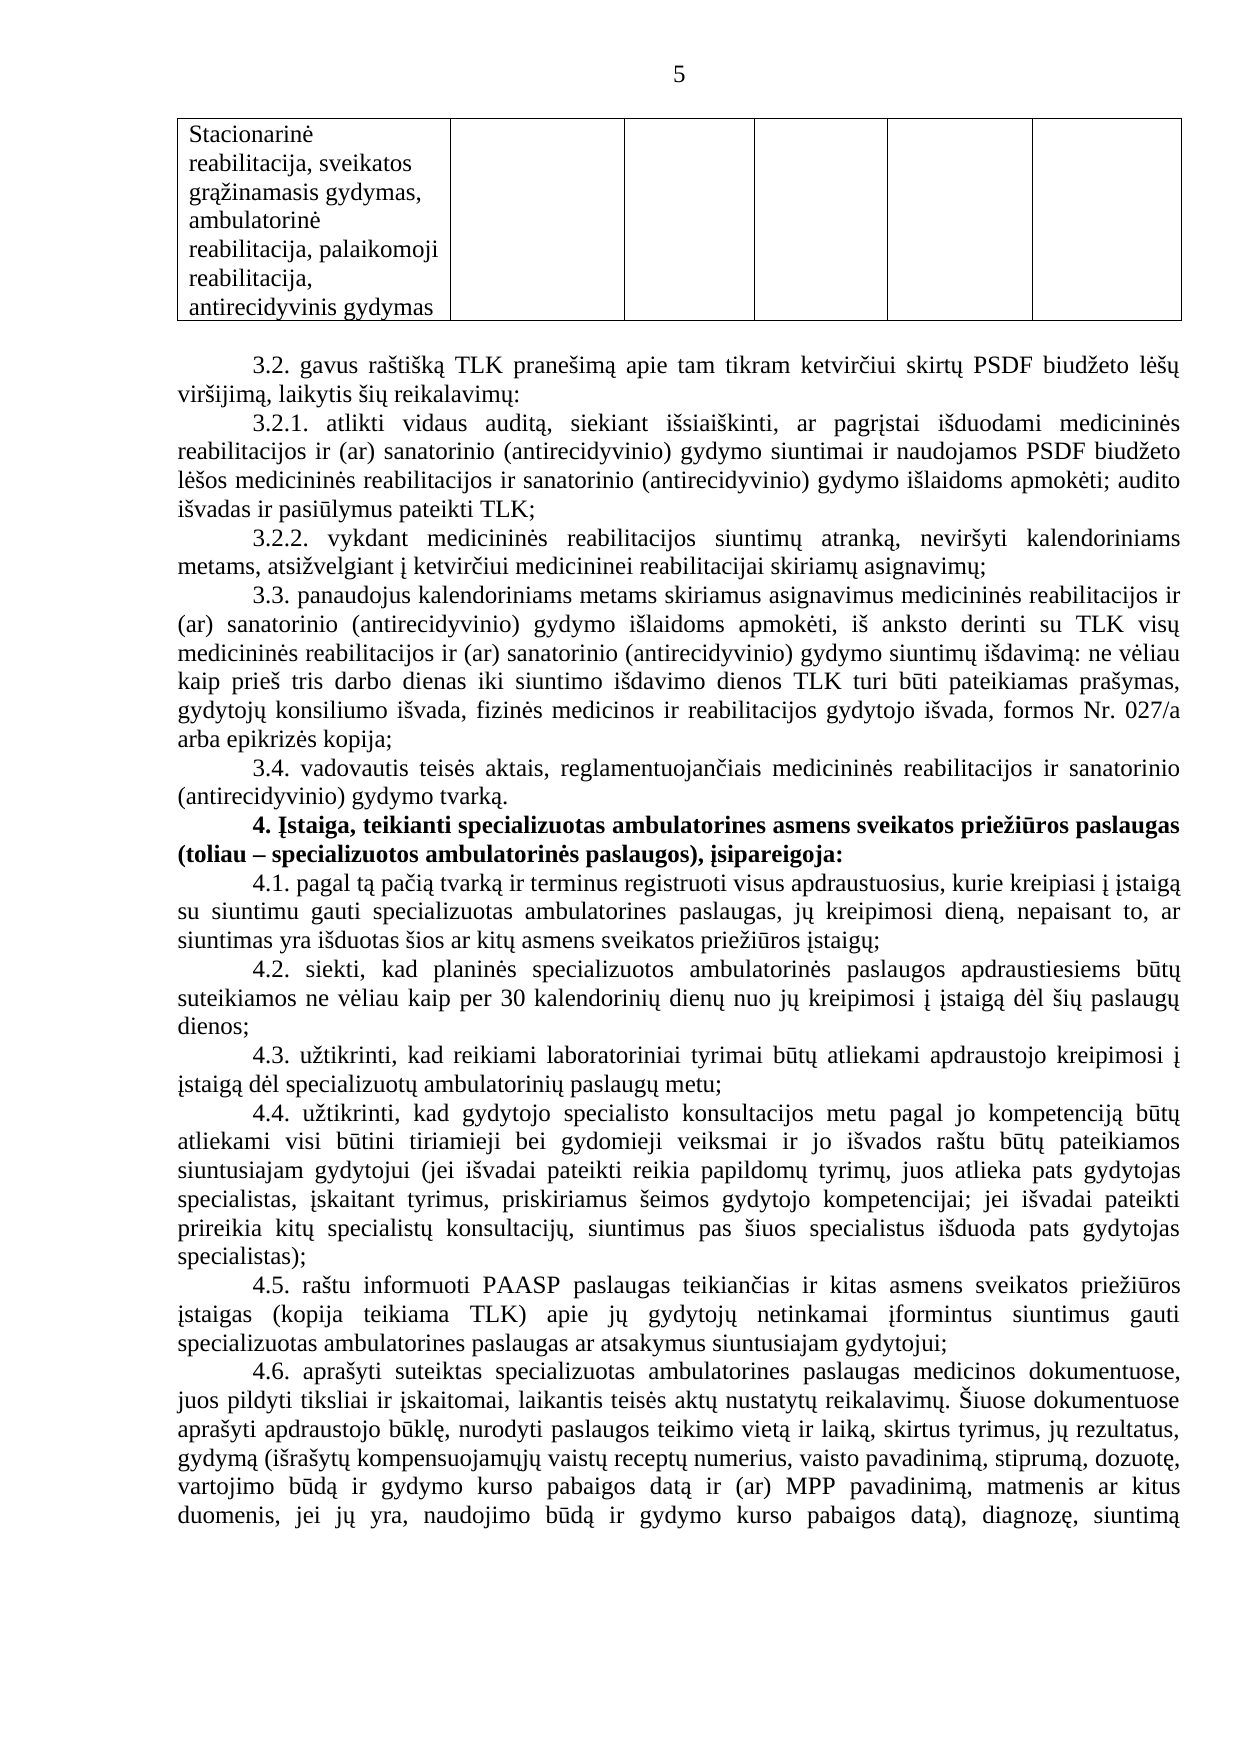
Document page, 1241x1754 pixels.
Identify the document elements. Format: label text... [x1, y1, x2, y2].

table_cell [1033, 119, 1181, 320]
table_cell [755, 119, 887, 320]
text 4.6. aprašyti suteiktas specializuotas ambulatorines paslaugas medicinos dokumentuose, juos pildyti tiksliai ir įskaitomai, laikantis teisės aktų nustatytų reikalavimų. Šiuose dokumentuose aprašyti apdraustojo būklę, nurodyti paslaugos teikimo vietą ir laiką, skirtus tyrimus, jų rezultatus, gydymą (išrašytų kompensuojamųjų vaistų receptų numerius, vaisto pavadinimą, stiprumą, dozuotę, vartojimo būdą ir gydymo kurso pabaigos datą ir (ar) MPP pavadinimą, matmenis ar kitus duomenis, jei jų yra, naudojimo būdą ir gydymo kurso pabaigos datą), diagnozę, siuntimą [177, 1356, 1181, 1529]
text 3.2.2. vykdant medicininės reabilitacijos siuntimų atranką, neviršyti kalendoriniams metams, atsižvelgiant į ketvirčiui medicininei reabilitacijai skiriamų asignavimų; [177, 523, 1181, 580]
text 3.3. panaudojus kalendoriniams metams skiriamus asignavimus medicininės reabilitacijos ir (ar) sanatorinio (antirecidyvinio) gydymo išlaidoms apmokėti, iš anksto derinti su TLK visų medicininės reabilitacijos ir (ar) sanatorinio (antirecidyvinio) gydymo siuntimų išdavimą: ne vėliau kaip prieš tris darbo dienas iki siuntimo išdavimo dienos TLK turi būti pateikiamas prašymas, gydytojų konsiliumo išvada, fizinės medicinos ir reabilitacijos gydytojo išvada, formos Nr. 027/a arba epikrizės kopija; [177, 580, 1181, 753]
text 4.5. raštu informuoti PAASP paslaugas teikiančias ir kitas asmens sveikatos priežiūros įstaigas (kopija teikiama TLK) apie jų gydytojų netinkamai įformintus siuntimus gauti specializuotas ambulatorines paslaugas ar atsakymus siuntusiajam gydytojui; [177, 1270, 1181, 1356]
table_cell [888, 119, 1032, 320]
text 3.4. vadovautis teisės aktais, reglamentuojančiais medicininės reabilitacijos ir sanatorinio (antirecidyvinio) gydymo tvarką. [177, 753, 1181, 810]
table_cell [625, 119, 754, 320]
text 4.3. užtikrinti, kad reikiami laboratoriniai tyrimai būtų atliekami apdraustojo kreipimosi į įstaigą dėl specializuotų ambulatorinių paslaugų metu; [177, 1040, 1181, 1098]
table_cell Stacionarinė reabilitacija, sveikatos grąžinamasis gydymas, ambulatorinė reabilitacija, palaikomoji reabilitacija, antirecidyvinis gydymas [178, 119, 450, 320]
table_cell [451, 119, 624, 320]
text 4.2. siekti, kad planinės specializuotos ambulatorinės paslaugos apdraustiesiems būtų suteikiamos ne vėliau kaip per 30 kalendorinių dienų nuo jų kreipimosi į įstaigą dėl šių paslaugų dienos; [177, 954, 1181, 1040]
text 3.2.1. atlikti vidaus auditą, siekiant išsiaiškinti, ar pagrįstai išduodami medicininės reabilitacijos ir (ar) sanatorinio (antirecidyvinio) gydymo siuntimai ir naudojamos PSDF biudžeto lėšos medicininės reabilitacijos ir sanatorinio (antirecidyvinio) gydymo išlaidoms apmokėti; audito išvadas ir pasiūlymus pateikti TLK; [177, 408, 1181, 523]
text 4. Įstaiga, teikianti specializuotas ambulatorines asmens sveikatos priežiūros paslaugas (toliau – specializuotos ambulatorinės paslaugos), įsipareigoja: [177, 810, 1181, 868]
text 3.2. gavus raštišką TLK pranešimą apie tam tikram ketvirčiui skirtų PSDF biudžeto lėšų viršijimą, laikytis šių reikalavimų: [177, 350, 1181, 408]
text 4.4. užtikrinti, kad gydytojo specialisto konsultacijos metu pagal jo kompetenciją būtų atliekami visi būtini tiriamieji bei gydomieji veiksmai ir jo išvados raštu būtų pateikiamos siuntusiajam gydytojui (jei išvadai pateikti reikia papildomų tyrimų, juos atlieka pats gydytojas specialistas, įskaitant tyrimus, priskiriamus šeimos gydytojo kompetencijai; jei išvadai pateikti prireikia kitų specialistų konsultacijų, siuntimus pas šiuos specialistus išduoda pats gydytojas specialistas); [177, 1098, 1181, 1270]
text 4.1. pagal tą pačią tvarką ir terminus registruoti visus apdraustuosius, kurie kreipiasi į įstaigą su siuntimu gauti specializuotas ambulatorines paslaugas, jų kreipimosi dieną, nepaisant to, ar siuntimas yra išduotas šios ar kitų asmens sveikatos priežiūros įstaigų; [177, 868, 1181, 954]
